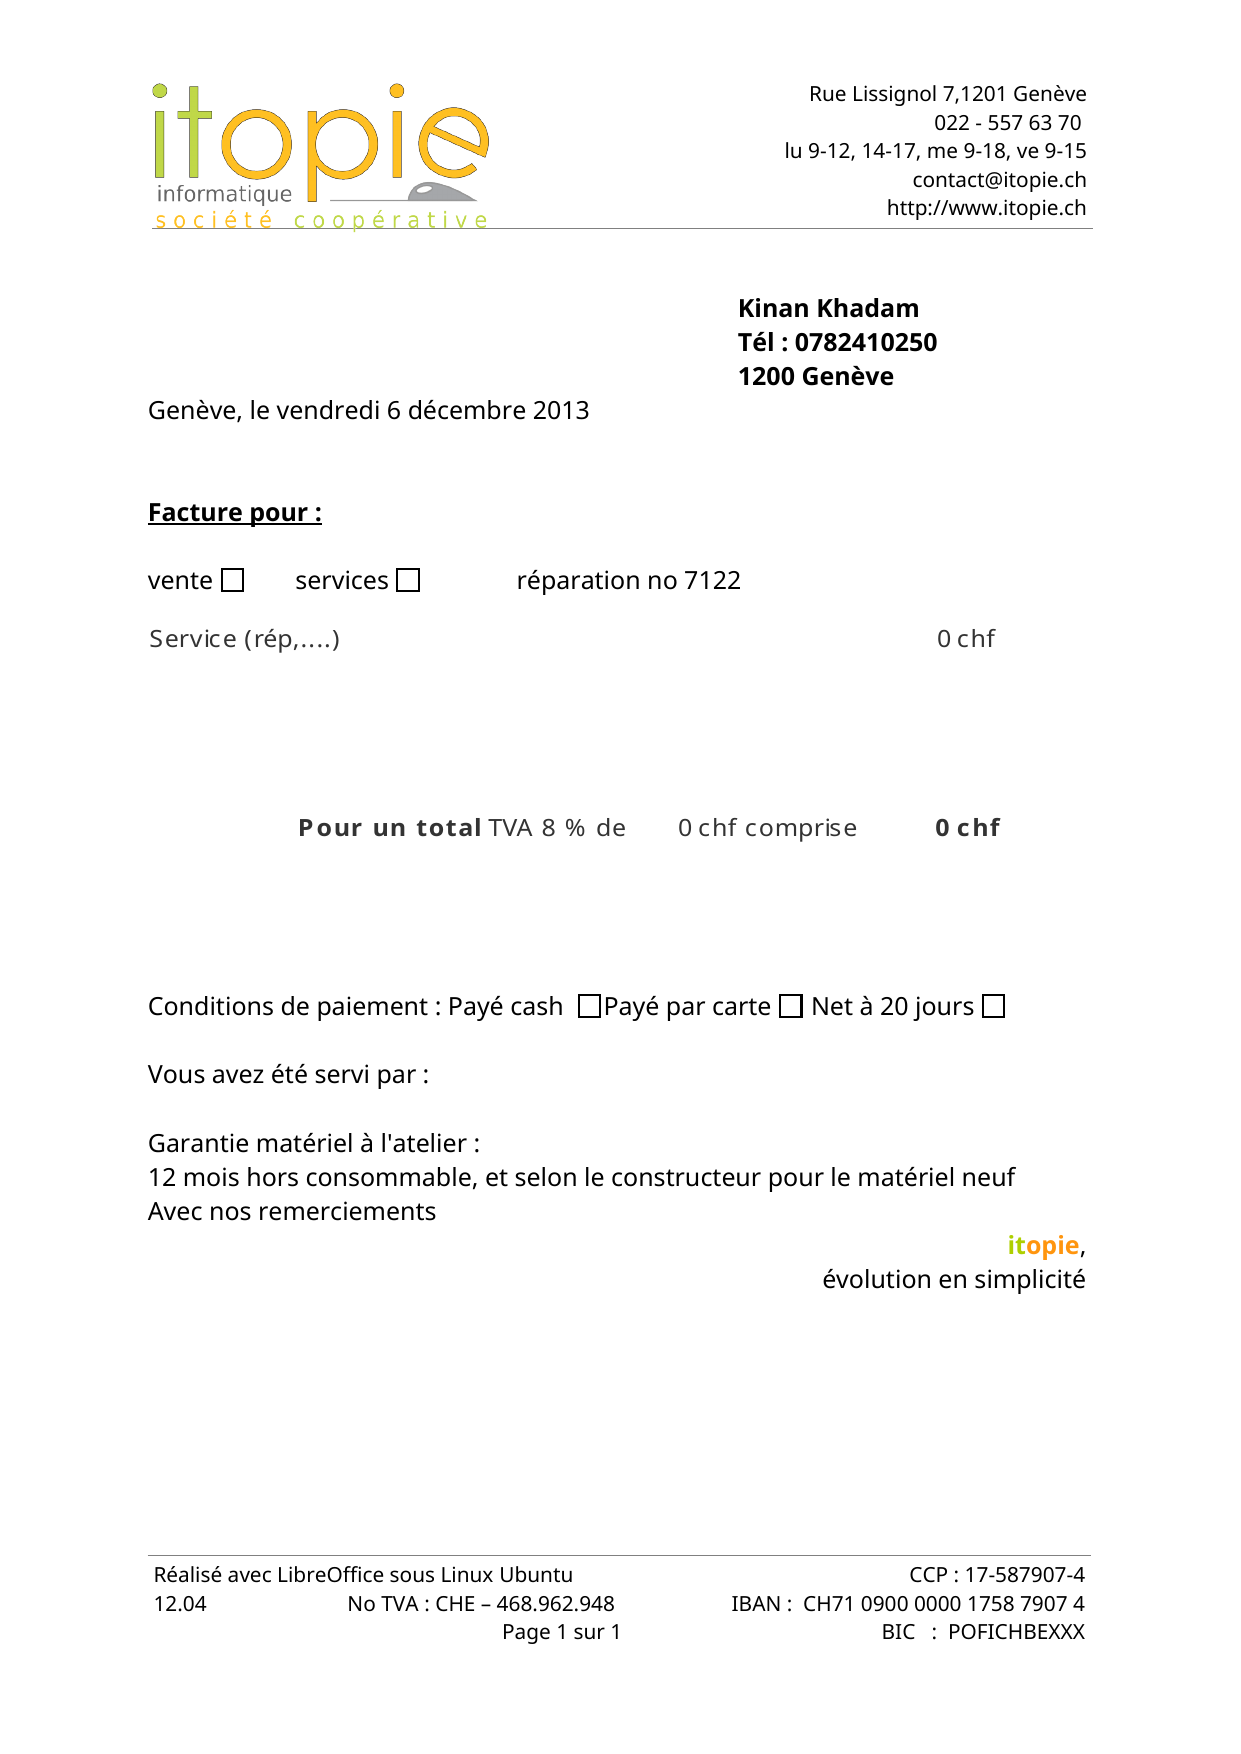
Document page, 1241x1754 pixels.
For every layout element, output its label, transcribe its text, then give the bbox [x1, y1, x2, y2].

text évolution en simplicité [148, 1262, 1093, 1296]
text Avec nos remerciements [148, 1193, 1093, 1227]
text vente services réparation no 7122 [148, 563, 1093, 597]
text itopie, [148, 1227, 1093, 1262]
text Garantie matériel à l'atelier : [148, 1125, 1093, 1159]
text Genève, le vendredi 6 décembre 2013 [148, 392, 1093, 427]
text Tél : 0782410250 [148, 324, 1093, 358]
text Conditions de paiement : Payé cash Payé par carte Net à 20 jours [148, 989, 1093, 1023]
text 12 mois hors consommable, et selon le constructeur pour le matériel neuf [148, 1159, 1093, 1193]
text Kinan Khadam [148, 290, 1093, 324]
text Facture pour : [148, 495, 1093, 529]
picture [138, 72, 500, 244]
text Vous avez été servi par : [148, 1057, 1093, 1091]
text 1200 Genève [148, 358, 1093, 392]
